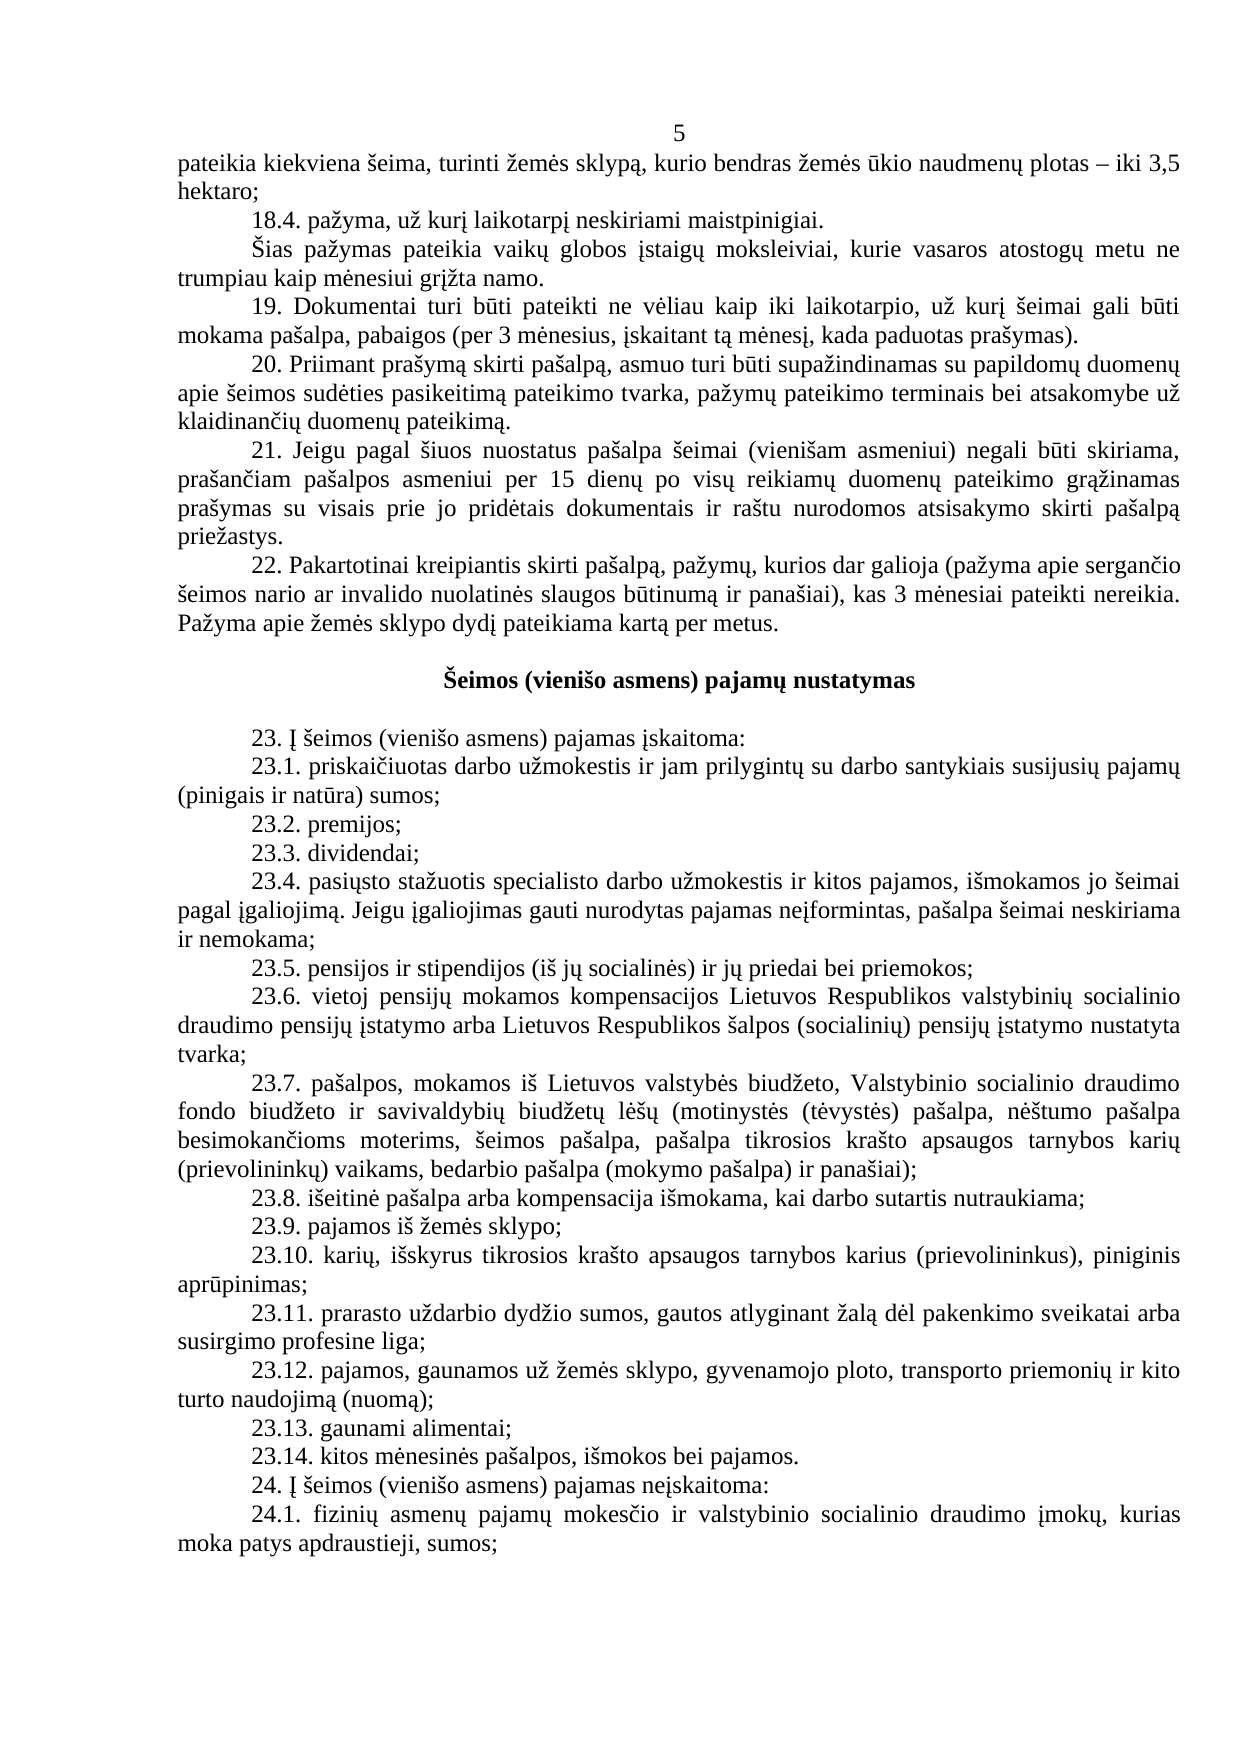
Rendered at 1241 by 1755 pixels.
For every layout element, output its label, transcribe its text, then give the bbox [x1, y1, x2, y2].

text 23.2. premijos; [177, 809, 1181, 838]
text 23.1. priskaičiuotas darbo užmokestis ir jam prilygintų su darbo santykiais susijusių pajamų (pinigais ir natūra) sumos; [177, 751, 1181, 809]
text 24. Į šeimos (vienišo asmens) pajamas neįskaitoma: [177, 1470, 1181, 1499]
text 23.6. vietoj pensijų mokamos kompensacijos Lietuvos Respublikos valstybinių socialinio draudimo pensijų įstatymo arba Lietuvos Respublikos šalpos (socialinių) pensijų įstatymo nustatyta tvarka; [177, 981, 1181, 1068]
text Šias pažymas pateikia vaikų globos įstaigų moksleiviai, kurie vasaros atostogų metu ne trumpiau kaip mėnesiui grįžta namo. [177, 234, 1181, 291]
text 20. Priimant prašymą skirti pašalpą, asmuo turi būti supažindinamas su papildomų duomenų apie šeimos sudėties pasikeitimą pateikimo tvarka, pažymų pateikimo terminais bei atsakomybe už klaidinančių duomenų pateikimą. [177, 349, 1181, 435]
text 23.9. pajamos iš žemės sklypo; [177, 1211, 1181, 1240]
text 23.14. kitos mėnesinės pašalpos, išmokos bei pajamos. [177, 1441, 1181, 1470]
text pateikia kiekviena šeima, turinti žemės sklypą, kurio bendras žemės ūkio naudmenų plotas – iki 3,5 hektaro; [177, 148, 1181, 205]
text 23.5. pensijos ir stipendijos (iš jų socialinės) ir jų priedai bei priemokos; [177, 953, 1181, 981]
text 18.4. pažyma, už kurį laikotarpį neskiriami maistpinigiai. [177, 205, 1181, 234]
text 23.12. pajamos, gaunamos už žemės sklypo, gyvenamojo ploto, transporto priemonių ir kito turto naudojimą (nuomą); [177, 1355, 1181, 1413]
text 24.1. fizinių asmenų pajamų mokesčio ir valstybinio socialinio draudimo įmokų, kurias moka patys apdraustieji, sumos; [177, 1499, 1181, 1556]
text 23.13. gaunami alimentai; [177, 1413, 1181, 1441]
text 22. Pakartotinai kreipiantis skirti pašalpą, pažymų, kurios dar galioja (pažyma apie sergančio šeimos nario ar invalido nuolatinės slaugos būtinumą ir panašiai), kas 3 mėnesiai pateikti nereikia. Pažyma apie žemės sklypo dydį pateikiama kartą per metus. [177, 550, 1181, 636]
text Šeimos (vienišo asmens) pajamų nustatymas [177, 665, 1181, 694]
text 21. Jeigu pagal šiuos nuostatus pašalpa šeimai (vienišam asmeniui) negali būti skiriama, prašančiam pašalpos asmeniui per 15 dienų po visų reikiamų duomenų pateikimo grąžinamas prašymas su visais prie jo pridėtais dokumentais ir raštu nurodomos atsisakymo skirti pašalpą priežastys. [177, 435, 1181, 550]
text 23.11. prarasto uždarbio dydžio sumos, gautos atlyginant žalą dėl pakenkimo sveikatai arba susirgimo profesine liga; [177, 1298, 1181, 1355]
text 23.3. dividendai; [177, 838, 1181, 866]
text 23.4. pasiųsto stažuotis specialisto darbo užmokestis ir kitos pajamos, išmokamos jo šeimai pagal įgaliojimą. Jeigu įgaliojimas gauti nurodytas pajamas neįformintas, pašalpa šeimai neskiriama ir nemokama; [177, 866, 1181, 953]
text 23.8. išeitinė pašalpa arba kompensacija išmokama, kai darbo sutartis nutraukiama; [177, 1183, 1181, 1211]
text 23.10. karių, išskyrus tikrosios krašto apsaugos tarnybos karius (prievolininkus), piniginis aprūpinimas; [177, 1240, 1181, 1298]
text 23. Į šeimos (vienišo asmens) pajamas įskaitoma: [177, 723, 1181, 751]
text 19. Dokumentai turi būti pateikti ne vėliau kaip iki laikotarpio, už kurį šeimai gali būti mokama pašalpa, pabaigos (per 3 mėnesius, įskaitant tą mėnesį, kada paduotas prašymas). [177, 291, 1181, 349]
text 23.7. pašalpos, mokamos iš Lietuvos valstybės biudžeto, Valstybinio socialinio draudimo fondo biudžeto ir savivaldybių biudžetų lėšų (motinystės (tėvystės) pašalpa, nėštumo pašalpa besimokančioms moterims, šeimos pašalpa, pašalpa tikrosios krašto apsaugos tarnybos karių (prievolininkų) vaikams, bedarbio pašalpa (mokymo pašalpa) ir panašiai); [177, 1068, 1181, 1183]
